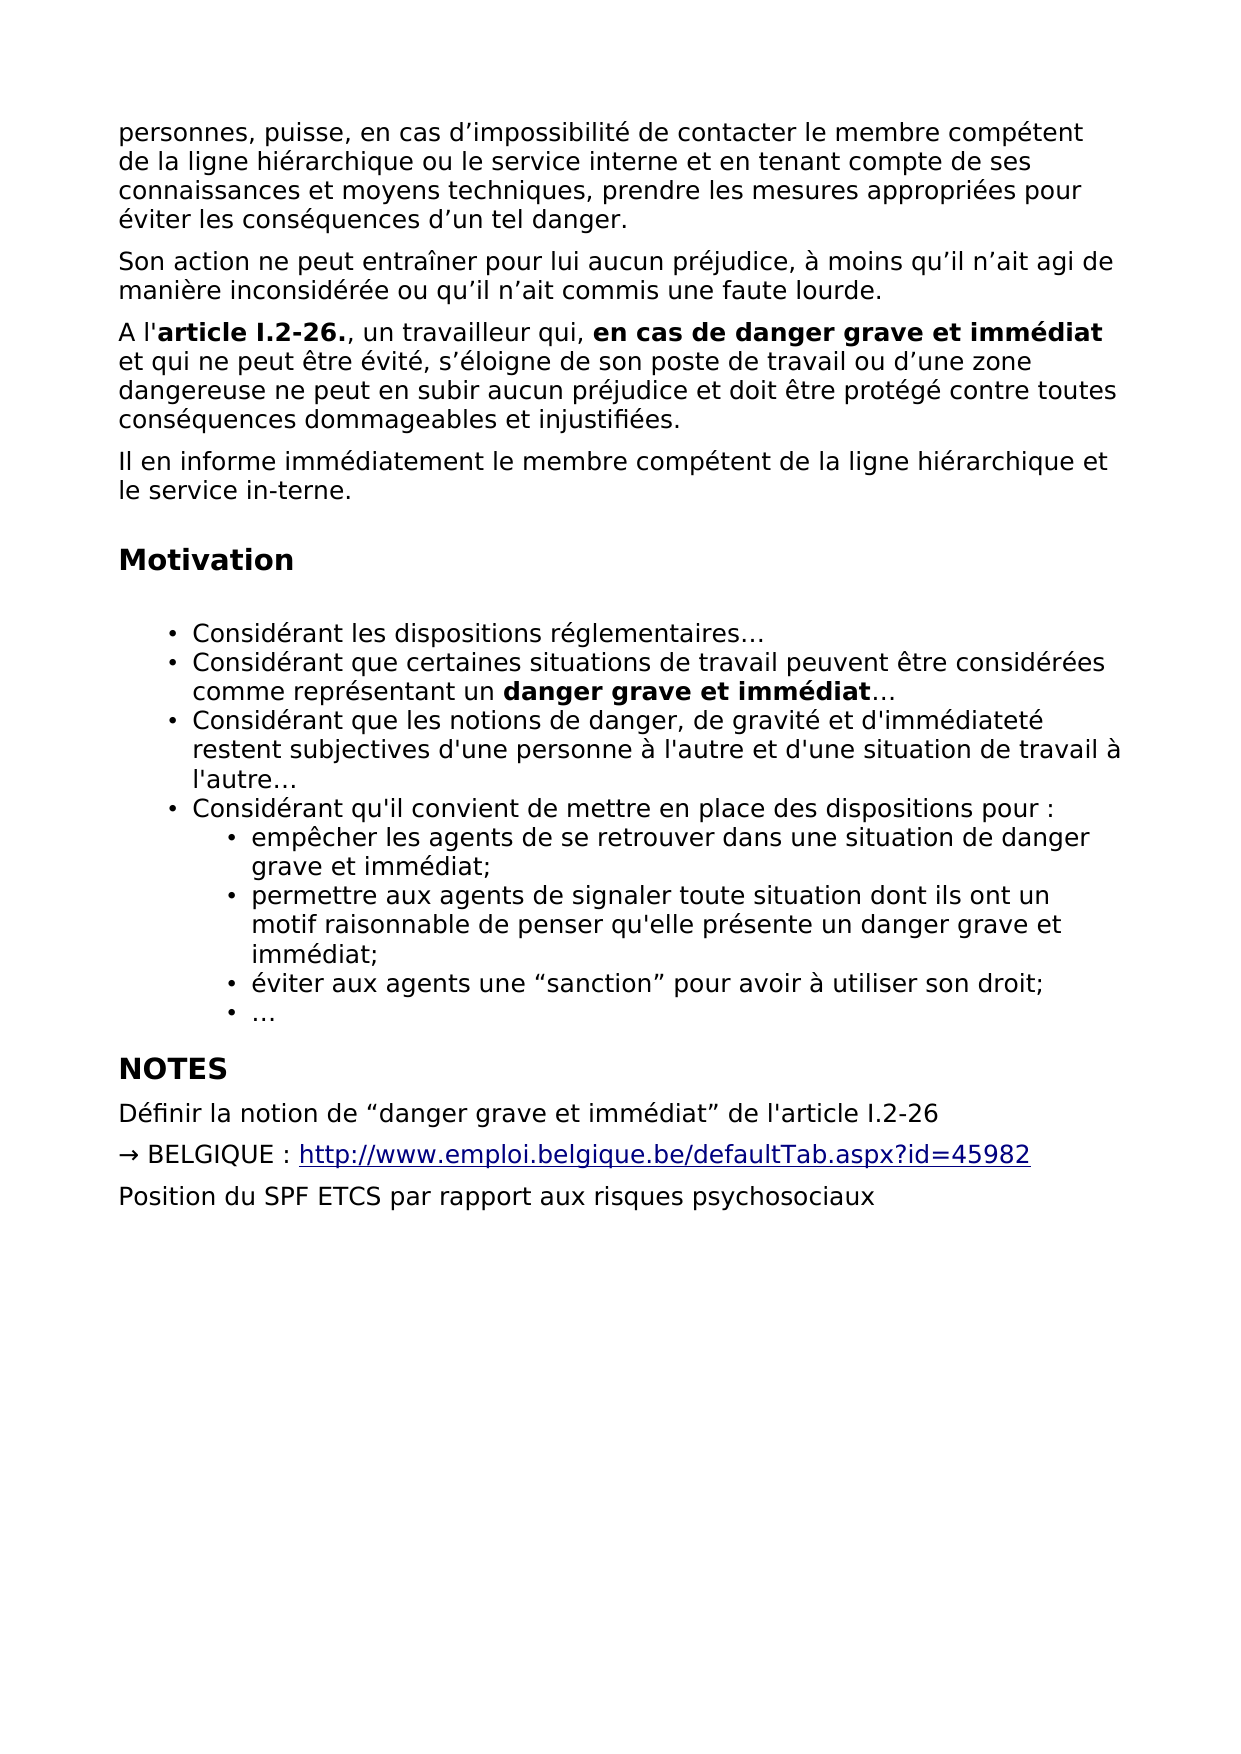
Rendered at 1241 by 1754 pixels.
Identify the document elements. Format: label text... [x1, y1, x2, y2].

list permettre aux agents de signaler toute situation dont ils ont un motif raisonnable de penser qu'elle présente un danger grave et immédiat; [236, 882, 1122, 969]
text Définir la notion de “danger grave et immédiat” de l'article I.2-26 [118, 1099, 1122, 1128]
list éviter aux agents une “sanction” pour avoir à utiliser son droit; [236, 969, 1122, 998]
text → BELGIQUE : http://www.emploi.belgique.be/defaultTab.aspx?id=45982 [118, 1141, 1122, 1170]
subtitle NOTES [118, 1052, 1122, 1086]
text Position du SPF ETCS par rapport aux risques psychosociaux [118, 1182, 1122, 1211]
list Considérant les dispositions réglementaires… [177, 619, 1122, 648]
text Son action ne peut entraîner pour lui aucun préjudice, à moins qu’il n’ait agi de manière inconsidérée ou qu’il n’ait commis une faute lourde. [118, 247, 1122, 306]
text personnes, puisse, en cas d’impossibilité de contacter le membre compétent de la ligne hiérarchique ou le service interne et en tenant compte de ses connaissances et moyens techniques, prendre les mesures appropriées pour éviter les conséquences d’un tel danger. [118, 118, 1122, 235]
list empêcher les agents de se retrouver dans une situation de danger grave et immédiat; [236, 823, 1122, 882]
list … [236, 998, 1122, 1027]
list Considérant que certaines situations de travail peuvent être considérées comme représentant un danger grave et immédiat… [177, 648, 1122, 707]
text Il en informe immédiatement le membre compétent de la ligne hiérarchique et le service in-terne. [118, 447, 1122, 506]
list Considérant qu'il convient de mettre en place des dispositions pour : [177, 794, 1122, 823]
text A l'article I.2-26., un travailleur qui, en cas de danger grave et immédiat et qui ne peut être évité, s’éloigne de son poste de travail ou d’une zone dangereuse ne peut en subir aucun préjudice et doit être protégé contre toutes conséquences dommageables et injustifiées. [118, 318, 1122, 435]
list Considérant que les notions de danger, de gravité et d'immédiateté restent subjectives d'une personne à l'autre et d'une situation de travail à l'autre… [177, 707, 1122, 794]
subtitle Motivation [118, 543, 1122, 577]
